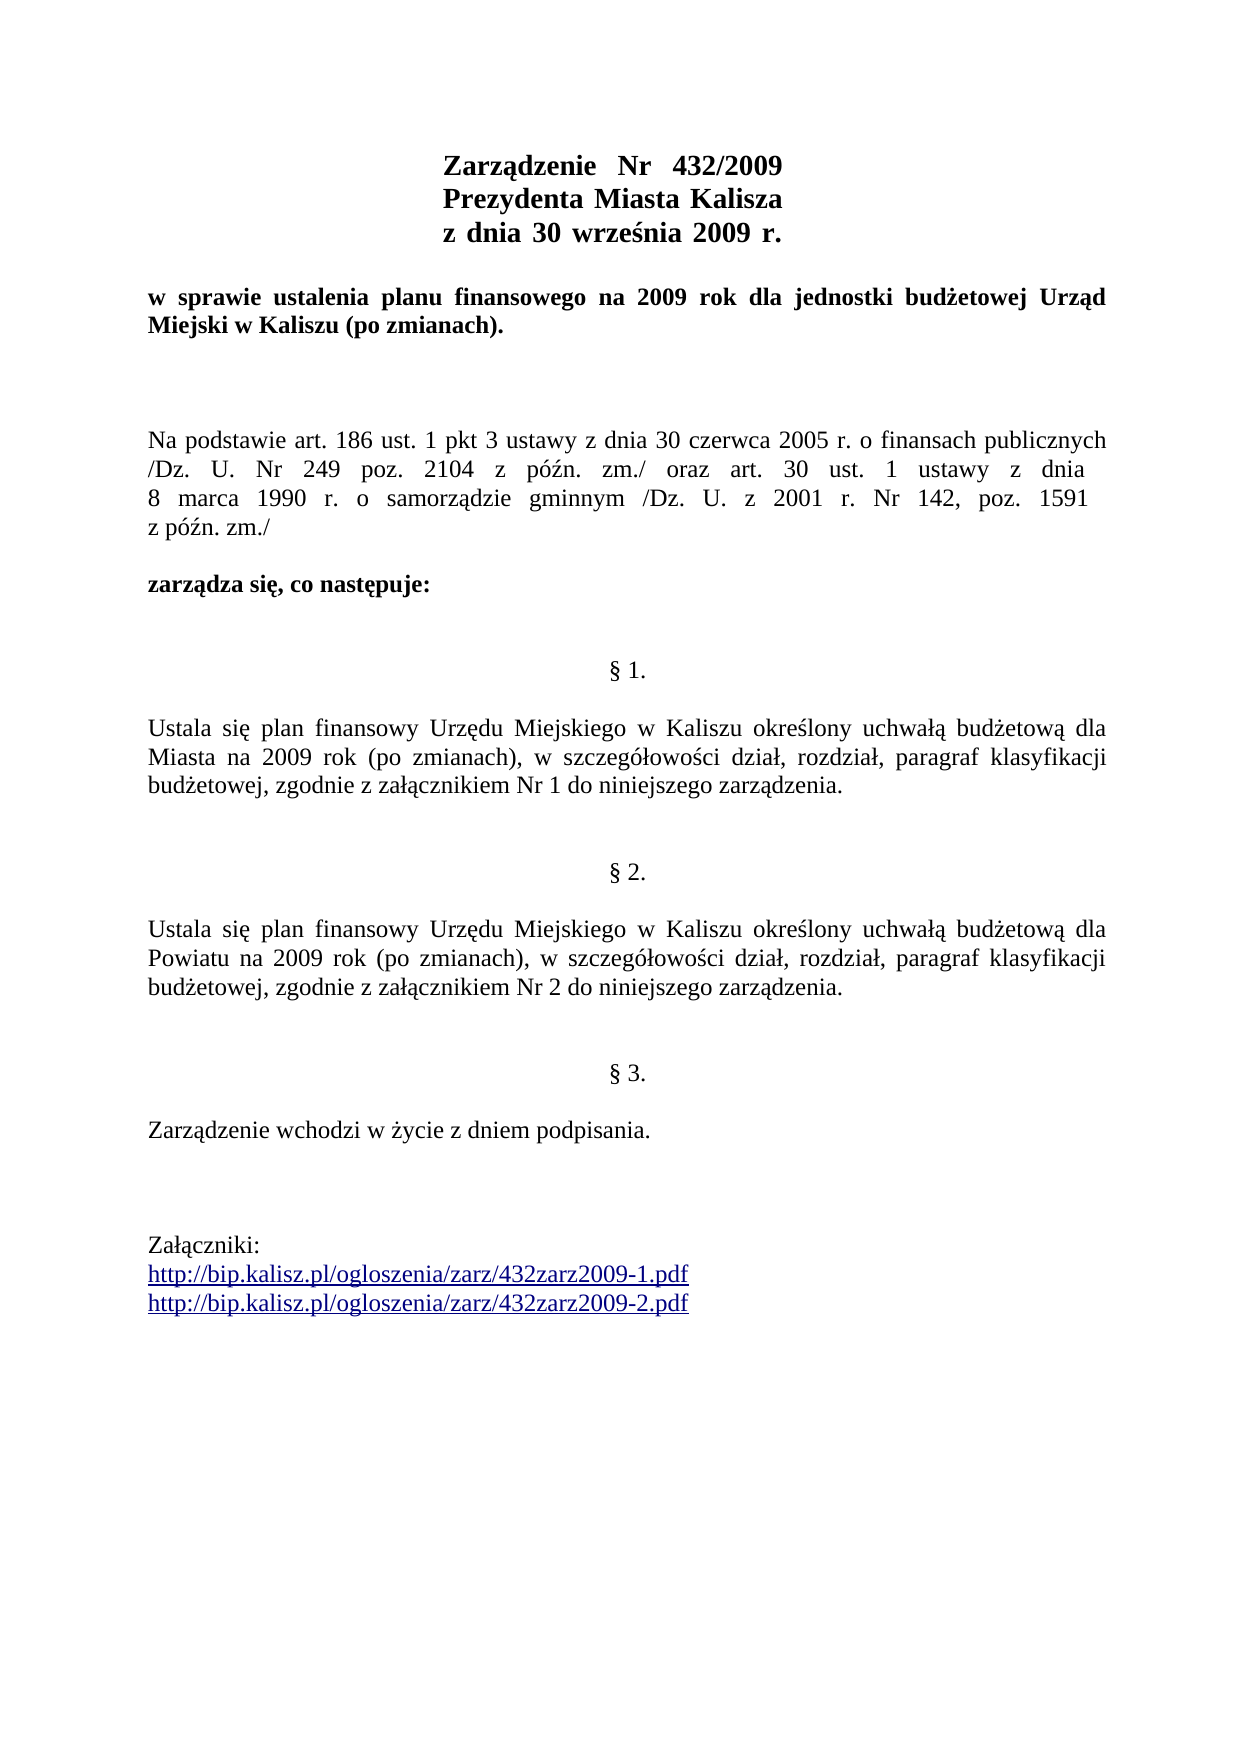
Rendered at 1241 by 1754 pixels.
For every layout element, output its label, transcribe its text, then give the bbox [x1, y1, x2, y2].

text Załączniki: [148, 1231, 1107, 1259]
text w sprawie ustalenia planu finansowego na 2009 rok dla jednostki budżetowej Urząd Miejski w Kaliszu (po zmianach). [148, 282, 1107, 339]
text Ustala się plan finansowy Urzędu Miejskiego w Kaliszu określony uchwałą budżetową dla Powiatu na 2009 rok (po zmianach), w szczegółowości dział, rozdział, paragraf klasyfikacji budżetowej, zgodnie z załącznikiem Nr 2 do niniejszego zarządzenia. [148, 914, 1107, 1001]
text § 1. [148, 656, 1107, 684]
text § 2. [148, 857, 1107, 886]
text http://bip.kalisz.pl/ogloszenia/zarz/432zarz2009-2.pdf [148, 1288, 1107, 1317]
text zarządza się, co następuje: [148, 569, 1107, 598]
text Zarządzenie wchodzi w życie z dniem podpisania. [148, 1116, 1107, 1144]
text Na podstawie art. 186 ust. 1 pkt 3 ustawy z dnia 30 czerwca 2005 r. o finansach publicznych /Dz. U. Nr 249 poz. 2104 z późn. zm./ oraz art. 30 ust. 1 ustawy z dnia 8 marca 1990 r. o samorządzie gminnym /Dz. U. z 2001 r. Nr 142, poz. 1591 z późn. zm./ [148, 426, 1107, 541]
text Ustala się plan finansowy Urzędu Miejskiego w Kaliszu określony uchwałą budżetową dla Miasta na 2009 rok (po zmianach), w szczegółowości dział, rozdział, paragraf klasyfikacji budżetowej, zgodnie z załącznikiem Nr 1 do niniejszego zarządzenia. [148, 713, 1107, 799]
title Zarządzenie Nr 432/2009 Prezydenta Miasta Kalisza z dnia 30 września 2009 r. [443, 148, 782, 282]
text http://bip.kalisz.pl/ogloszenia/zarz/432zarz2009-1.pdf [148, 1259, 1107, 1288]
text § 3. [148, 1058, 1107, 1087]
